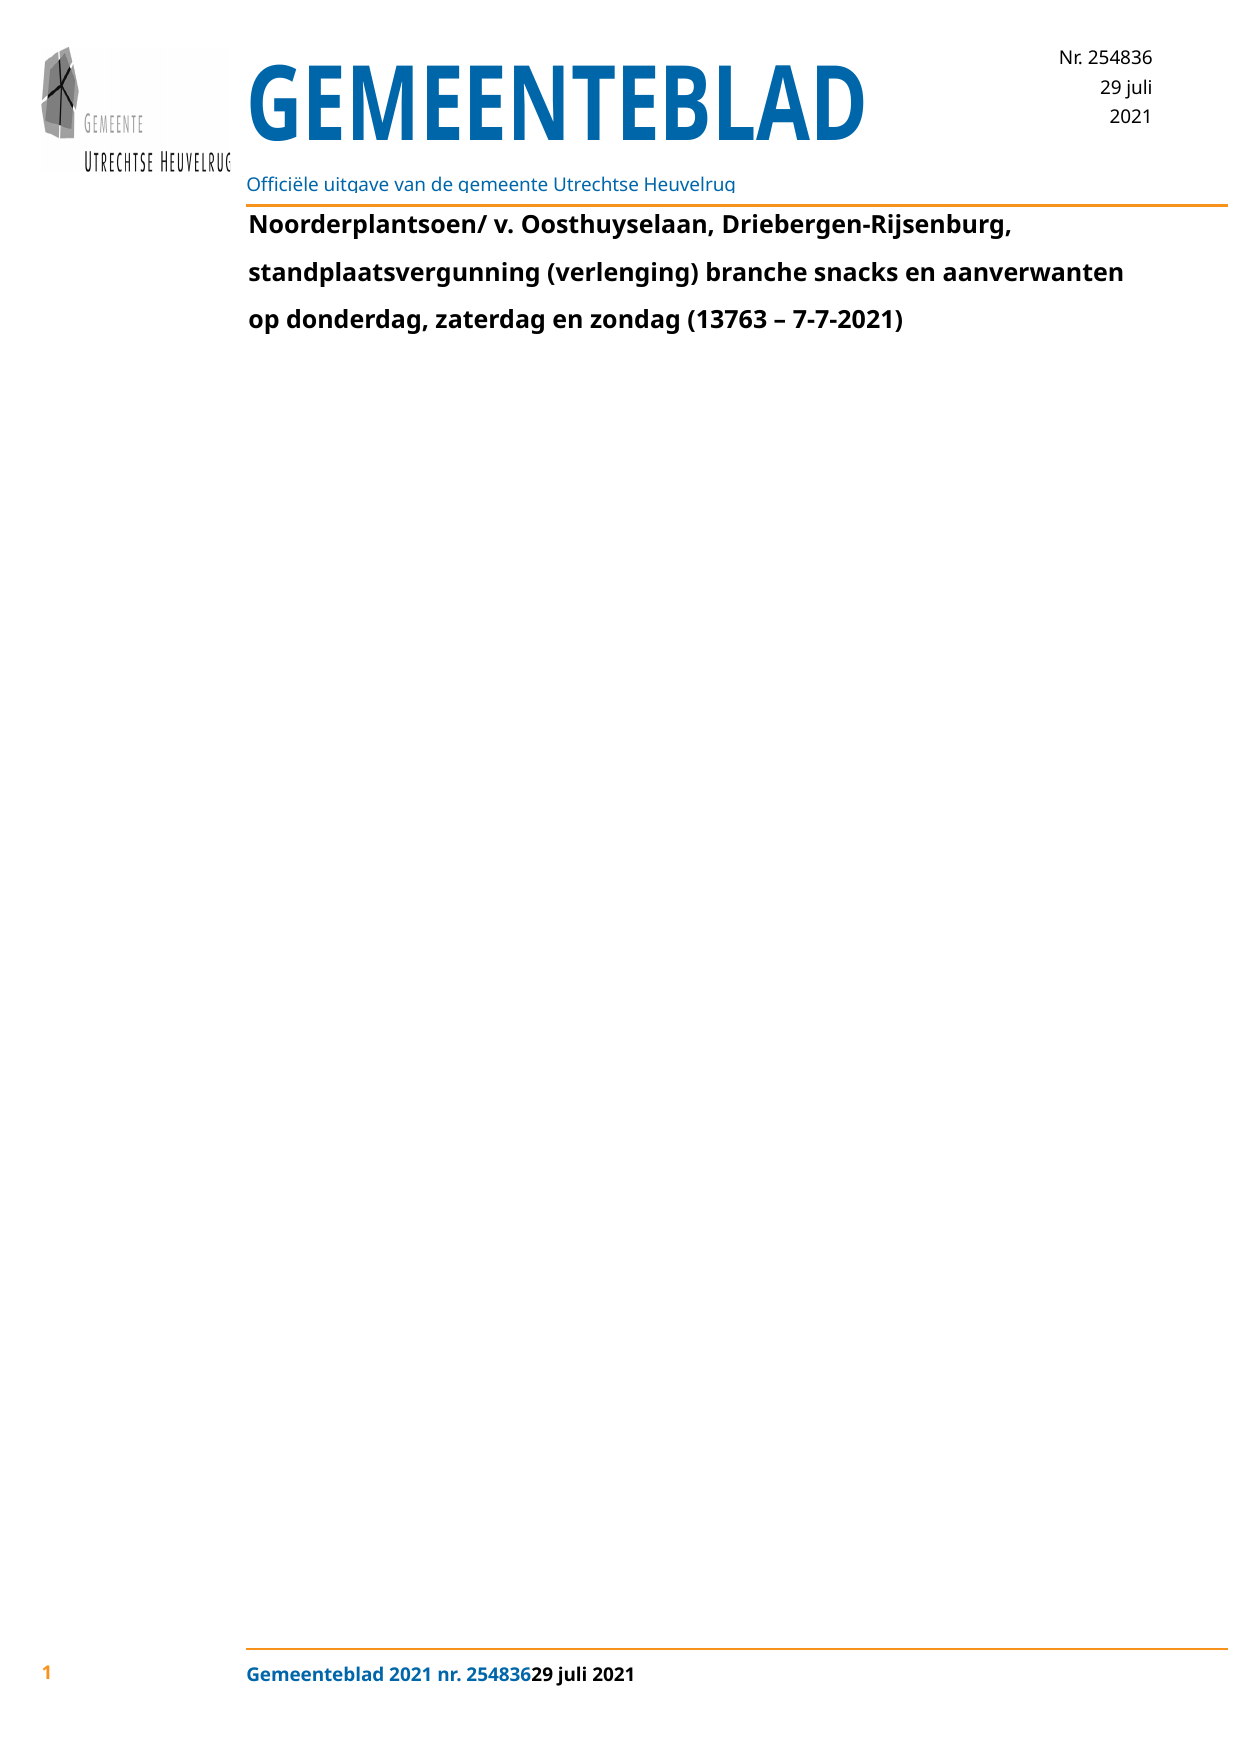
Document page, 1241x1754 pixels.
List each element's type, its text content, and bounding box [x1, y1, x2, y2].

picture [41, 47, 231, 172]
text Noorderplantsoen/ v. Oosthuyselaan, Driebergen-Rijsenburg, standplaatsvergunning (verlenging) branche snacks en aanverwanten op donderdag, zaterdag en zondag (13763 – 7-7-2021) [248, 207, 1152, 336]
